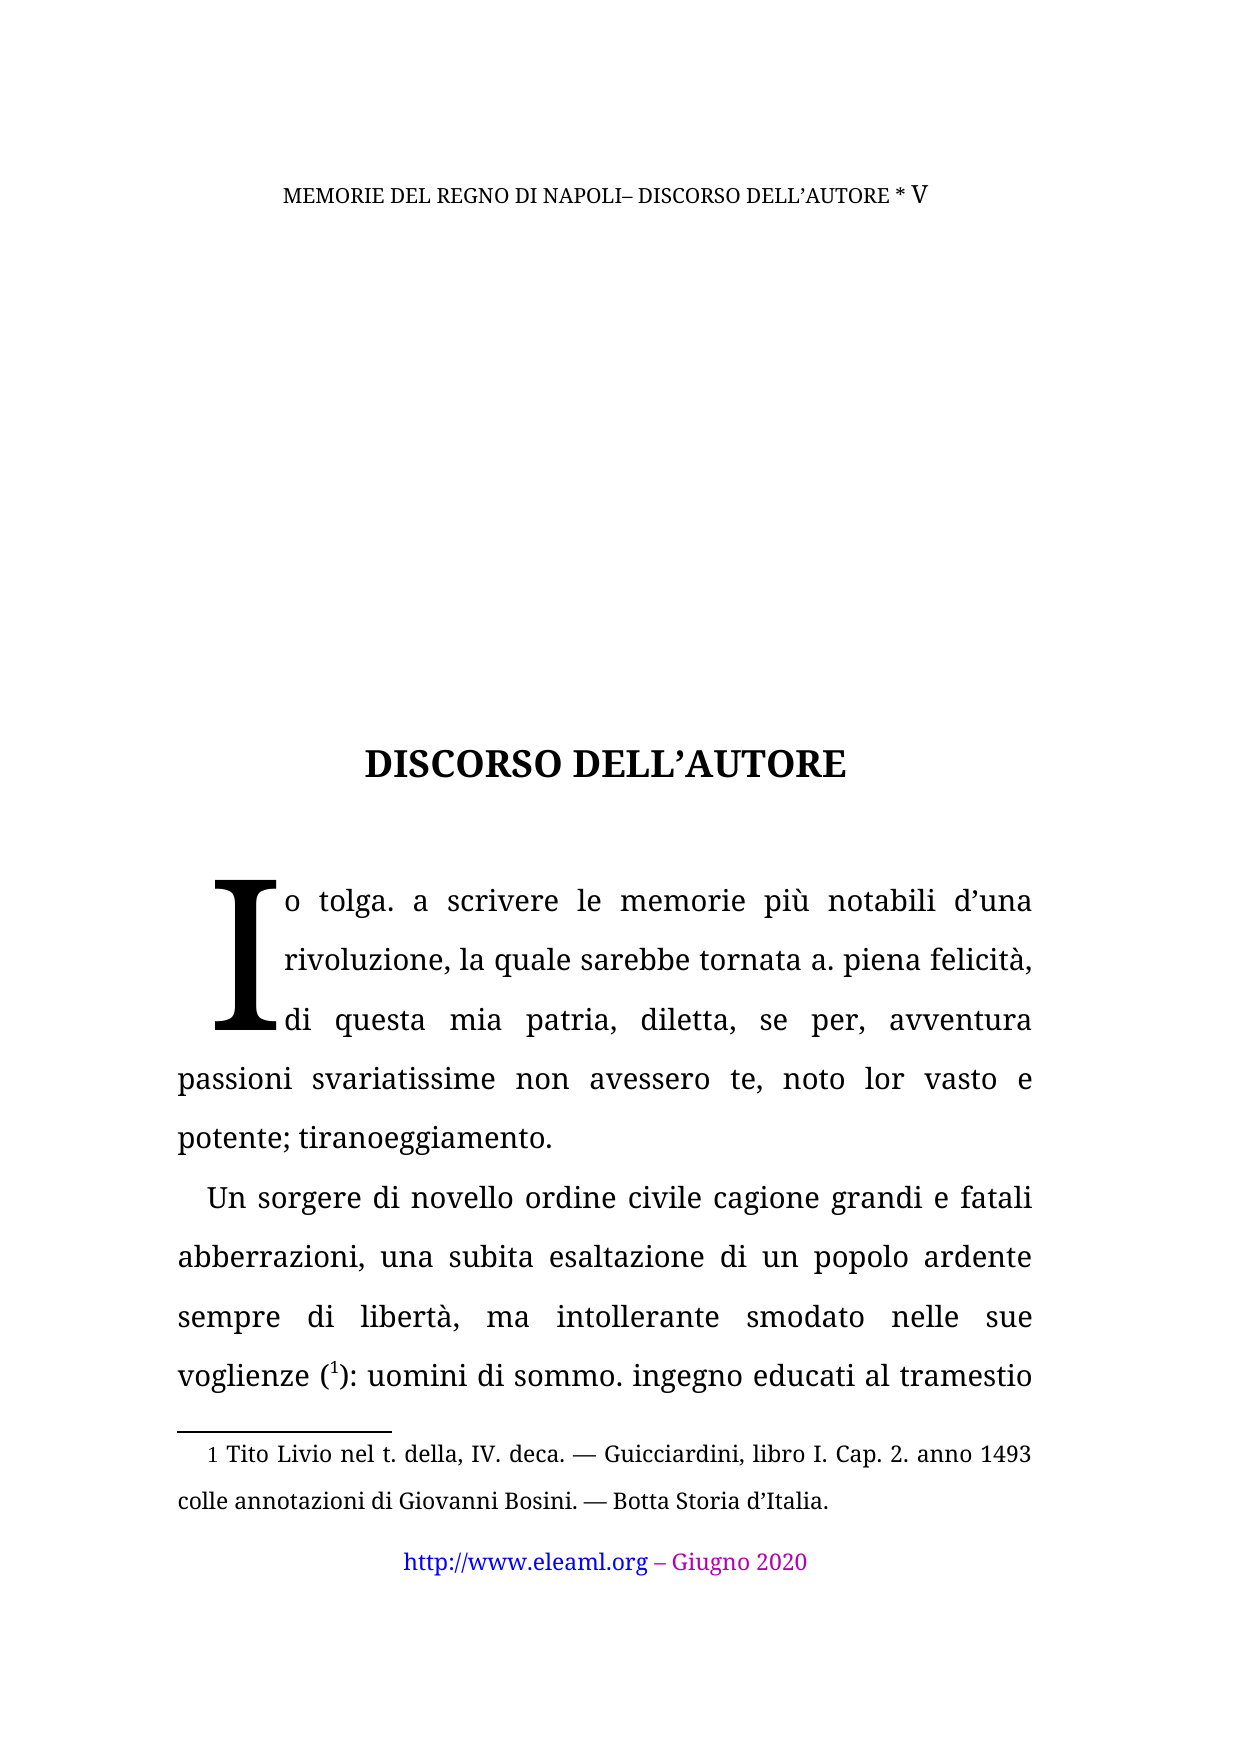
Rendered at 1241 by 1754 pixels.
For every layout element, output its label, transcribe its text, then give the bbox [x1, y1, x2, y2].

text Tito Livio nel t. della, IV. deca. — Guicciardini, libro I. Cap. 2. anno 1493 colle annotazioni di Giovanni Bosini. — Botta Storia d’Italia. [177, 1438, 1033, 1516]
text Un sorgere di novello ordine civile cagione grandi e fatali abberrazioni, una subita esaltazione di un popolo ardente sempre di libertà, ma intollerante smodato nelle sue voglienze (): uomini di sommo. ingegno educati al tramestio [177, 1177, 1033, 1395]
text Io tolga. a scrivere le memorie più notabili d’una rivoluzione, la quale sarebbe tornata a. piena felicità, di questa mia patria, diletta, se per, avventura passioni svariatissime non avessero te, noto lor vasto e potente; tiranoeggiamento. [177, 880, 1033, 1157]
subtitle DISCORSO DELL’AUTORE [177, 737, 1033, 788]
